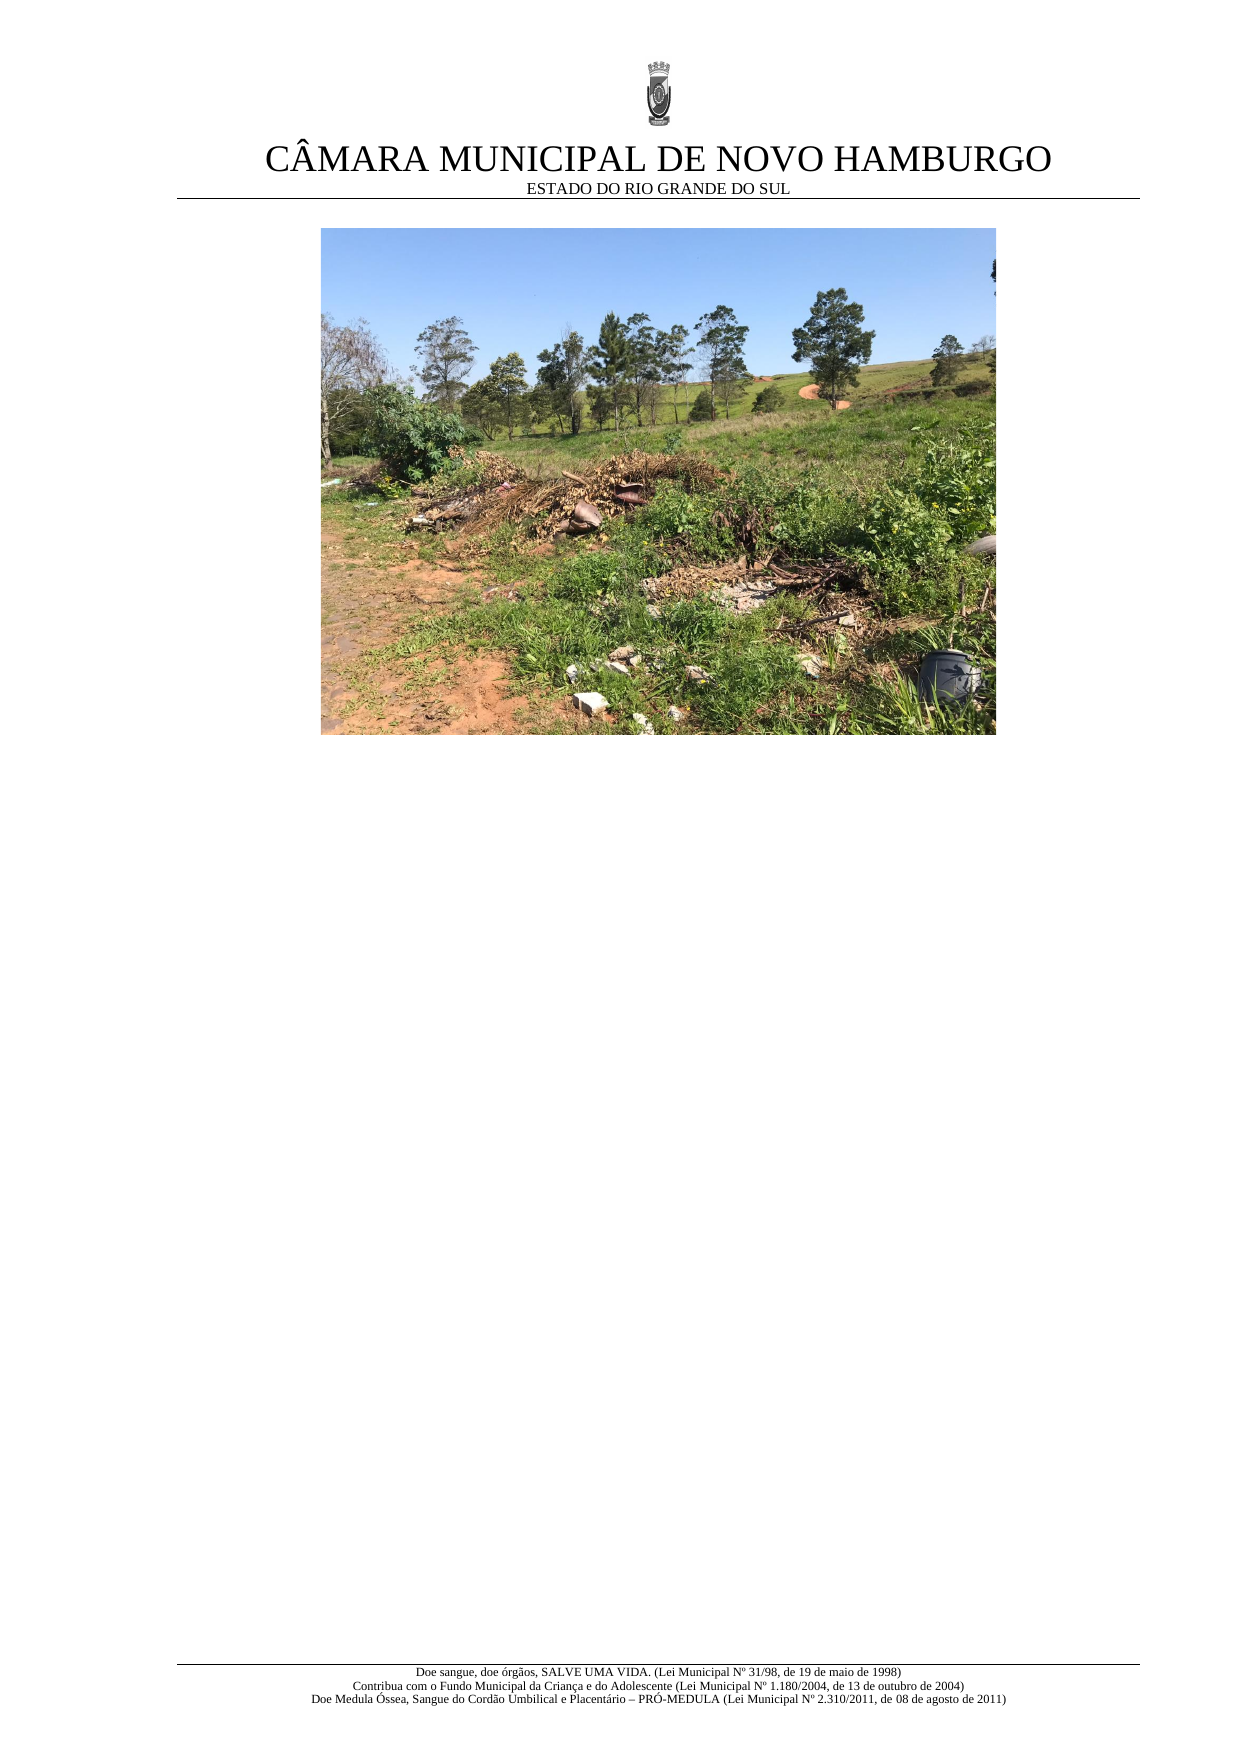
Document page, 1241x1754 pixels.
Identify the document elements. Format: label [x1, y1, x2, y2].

picture [320, 228, 997, 735]
